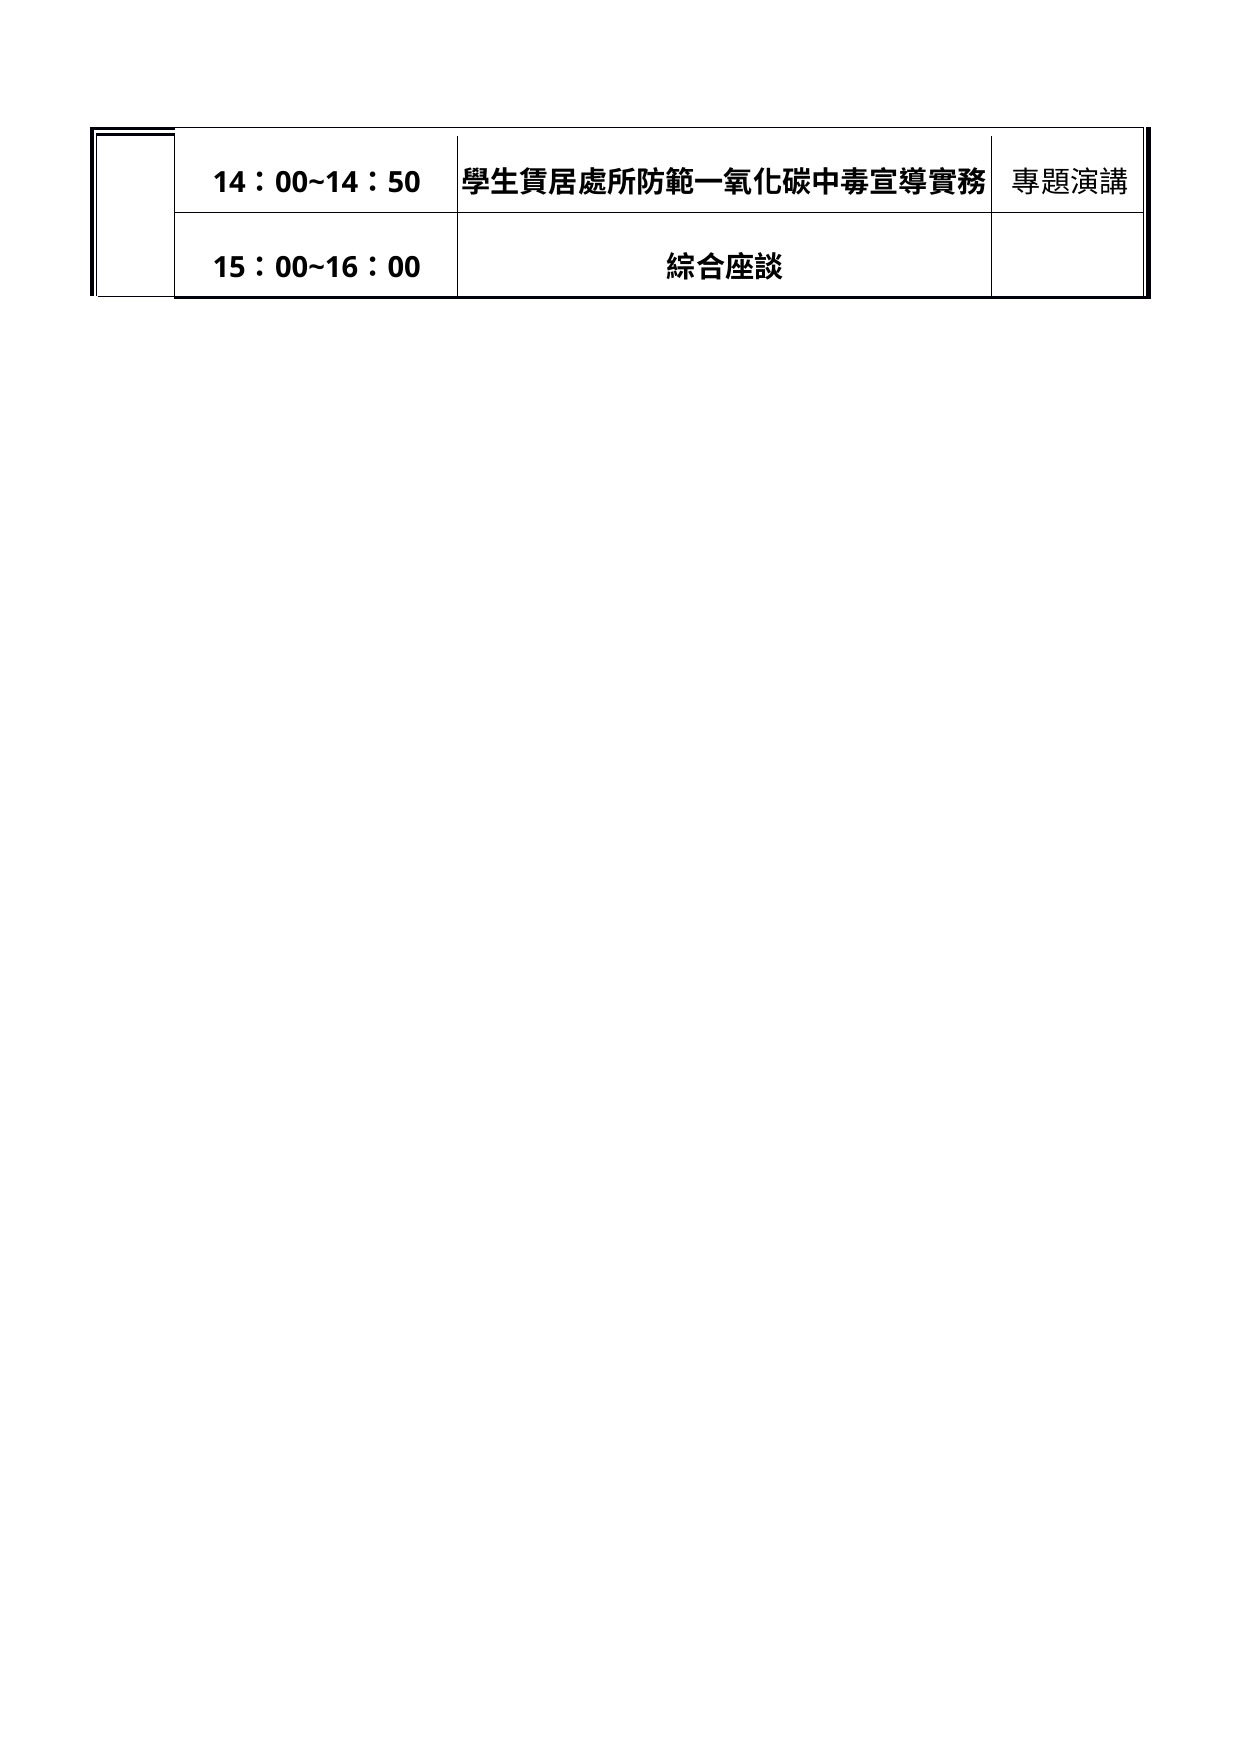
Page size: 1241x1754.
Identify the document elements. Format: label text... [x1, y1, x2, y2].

table_cell 15：00~16：00 [175, 213, 457, 296]
table_cell 綜合座談 [458, 213, 991, 296]
table_cell 學生賃居處所防範一氧化碳中毒宣導實務 [457, 128, 991, 211]
table_cell 14：00~14：50 [175, 128, 457, 211]
table_cell [94, 130, 174, 296]
table_cell [992, 213, 1143, 296]
table_cell 專題演講 [991, 128, 1143, 211]
